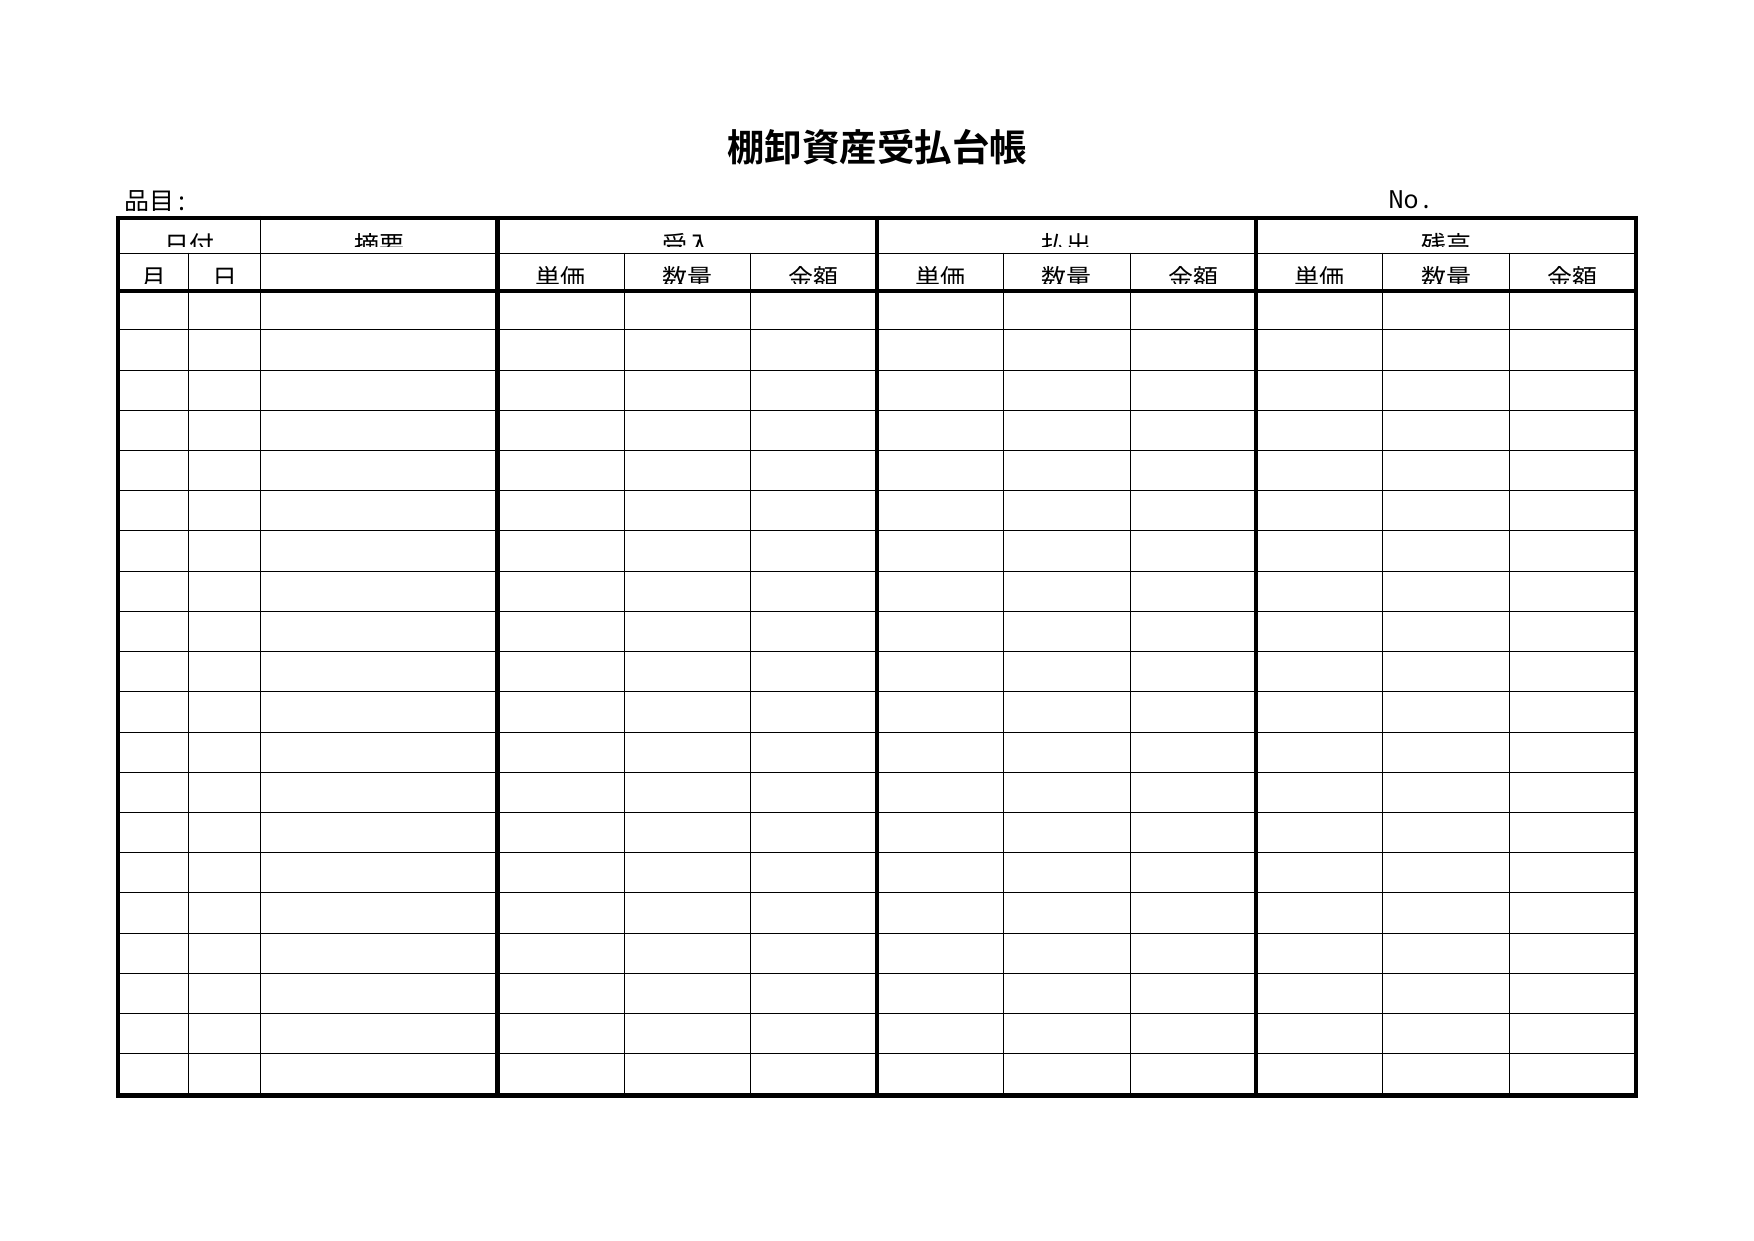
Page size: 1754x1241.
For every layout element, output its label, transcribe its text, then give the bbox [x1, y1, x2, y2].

table_cell [1004, 491, 1130, 530]
table_cell [120, 813, 188, 852]
table_cell [751, 773, 875, 812]
table_cell [1131, 652, 1254, 691]
table_cell [500, 1014, 624, 1053]
table_cell [625, 531, 750, 571]
table_cell [1004, 612, 1130, 651]
table_cell [879, 853, 1003, 892]
table_cell [625, 974, 750, 1013]
table_cell [879, 451, 1003, 490]
table_header [750, 176, 877, 216]
table_cell [500, 853, 624, 892]
table_cell [625, 692, 750, 731]
table_cell [625, 451, 750, 490]
table_cell [1510, 853, 1634, 892]
table_cell [625, 330, 750, 369]
table_cell [1131, 411, 1254, 450]
table_cell [189, 451, 260, 490]
table_cell [1131, 974, 1254, 1013]
table_cell [1510, 293, 1634, 329]
table_cell [120, 411, 188, 450]
table_cell [1383, 853, 1509, 892]
table_cell 単価 [1258, 254, 1382, 289]
table_cell [120, 974, 188, 1013]
table_cell 払出 [879, 220, 1254, 252]
table_cell [261, 451, 495, 490]
table_cell 単価 [500, 254, 624, 289]
table_cell [1383, 1054, 1509, 1093]
table_cell [1004, 773, 1130, 812]
table_cell [261, 1054, 495, 1093]
table_cell [879, 491, 1003, 530]
table_cell [261, 330, 495, 369]
table_cell [120, 451, 188, 490]
table_cell [625, 293, 750, 329]
table_header 品目: [118, 176, 624, 216]
table_cell [261, 411, 495, 450]
table_cell [120, 572, 188, 611]
table_cell [1258, 1054, 1382, 1093]
table_cell [500, 491, 624, 530]
table_cell [1510, 813, 1634, 852]
table_cell [625, 411, 750, 450]
table_cell [879, 411, 1003, 450]
table_cell [1510, 974, 1634, 1013]
table_cell [500, 371, 624, 410]
table_cell [261, 652, 495, 691]
table_cell 残高 [1258, 220, 1634, 252]
table_cell [500, 773, 624, 812]
table_cell [189, 491, 260, 530]
table_cell [1004, 813, 1130, 852]
table_cell [1383, 652, 1509, 691]
table_cell [625, 1054, 750, 1093]
table_cell [1004, 893, 1130, 932]
table_cell [879, 773, 1003, 812]
table_cell [120, 1014, 188, 1053]
table_cell [751, 893, 875, 932]
table_cell [261, 572, 495, 611]
table_cell [261, 293, 495, 329]
table_cell [261, 893, 495, 932]
table_cell [189, 853, 260, 892]
table_cell [879, 572, 1003, 611]
table_cell 摘要 [261, 220, 495, 252]
table_cell [1131, 853, 1254, 892]
table_cell [625, 1014, 750, 1053]
table_cell [500, 330, 624, 369]
table_cell [1258, 974, 1382, 1013]
table_cell [1258, 652, 1382, 691]
table_cell [120, 371, 188, 410]
table_cell [1258, 451, 1382, 490]
table_cell [1258, 934, 1382, 973]
table_cell [1004, 451, 1130, 490]
table_cell [1004, 733, 1130, 772]
table_cell [1383, 692, 1509, 731]
table_cell [1383, 531, 1509, 571]
table_cell [1510, 733, 1634, 772]
table_cell [751, 371, 875, 410]
table_cell [1510, 411, 1634, 450]
table_cell [1131, 813, 1254, 852]
table_cell [751, 692, 875, 731]
table_cell [500, 813, 624, 852]
table_cell [1383, 330, 1509, 369]
table_cell [1131, 612, 1254, 651]
table_cell [625, 893, 750, 932]
table_header No. [1383, 176, 1636, 216]
table_cell [751, 652, 875, 691]
table_cell [500, 1054, 624, 1093]
table_cell [261, 974, 495, 1013]
table_cell [1131, 893, 1254, 932]
table_cell [879, 612, 1003, 651]
table_cell [1258, 491, 1382, 530]
table_header [624, 176, 750, 216]
table_cell [751, 330, 875, 369]
table_cell [879, 1014, 1003, 1053]
table_cell [1004, 1014, 1130, 1053]
table_cell [1131, 531, 1254, 571]
table_cell [189, 1054, 260, 1093]
table_cell [261, 531, 495, 571]
table_cell [1383, 893, 1509, 932]
table_cell [1510, 692, 1634, 731]
table_cell [1131, 934, 1254, 973]
table_cell [1383, 1014, 1509, 1053]
table_cell [1258, 572, 1382, 611]
table_cell [1510, 451, 1634, 490]
table_cell [1131, 773, 1254, 812]
table_cell [261, 1014, 495, 1053]
table_cell [189, 612, 260, 651]
table_cell [751, 1054, 875, 1093]
table_cell [189, 330, 260, 369]
table_cell [751, 572, 875, 611]
table_cell [1258, 813, 1382, 852]
table_cell [261, 371, 495, 410]
table_cell [751, 411, 875, 450]
table_cell [500, 612, 624, 651]
table_cell [189, 813, 260, 852]
table_cell [189, 293, 260, 329]
table_cell [1383, 371, 1509, 410]
table_cell [625, 371, 750, 410]
table_cell [1258, 893, 1382, 932]
table_cell [1383, 974, 1509, 1013]
table_cell [751, 813, 875, 852]
table_cell 月 [120, 254, 188, 289]
table_cell [500, 411, 624, 450]
table_cell [751, 612, 875, 651]
table_cell [1383, 813, 1509, 852]
table_cell [1004, 411, 1130, 450]
table_cell [189, 1014, 260, 1053]
table_cell [261, 254, 495, 289]
table_cell [625, 612, 750, 651]
table_cell [189, 652, 260, 691]
table_cell [1131, 293, 1254, 329]
table_cell [1510, 934, 1634, 973]
table_cell [1383, 451, 1509, 490]
table_cell [500, 572, 624, 611]
table_cell [879, 934, 1003, 973]
table_header [1130, 176, 1256, 216]
table_cell [751, 733, 875, 772]
table_cell [261, 934, 495, 973]
table_cell [625, 773, 750, 812]
table_cell [261, 612, 495, 651]
table_cell [1131, 733, 1254, 772]
table_cell [1004, 293, 1130, 329]
table_cell [1510, 612, 1634, 651]
table_cell [120, 330, 188, 369]
table_cell [1383, 612, 1509, 651]
table_cell [500, 451, 624, 490]
table_cell [1383, 773, 1509, 812]
table_cell [1004, 371, 1130, 410]
table_cell [751, 531, 875, 571]
table_cell [261, 733, 495, 772]
table_cell [625, 813, 750, 852]
table_cell [1258, 773, 1382, 812]
table_cell [1004, 531, 1130, 571]
table_cell 金額 [1510, 254, 1634, 289]
table_cell [879, 813, 1003, 852]
table_cell [879, 974, 1003, 1013]
table_cell [500, 934, 624, 973]
table_cell [1383, 572, 1509, 611]
table_cell [879, 330, 1003, 369]
table_cell [1383, 293, 1509, 329]
table_cell [625, 652, 750, 691]
table_cell [625, 491, 750, 530]
table_cell [625, 733, 750, 772]
table_cell [1131, 371, 1254, 410]
table_cell [261, 491, 495, 530]
table_cell [120, 612, 188, 651]
table_cell [261, 692, 495, 731]
table_cell [120, 853, 188, 892]
table_cell 金額 [1131, 254, 1254, 289]
table_cell [189, 572, 260, 611]
table_cell [1004, 853, 1130, 892]
table_cell 日 [189, 254, 260, 289]
table_cell [751, 451, 875, 490]
table_cell 単価 [879, 254, 1003, 289]
table_cell [1258, 371, 1382, 410]
title 棚卸資産受払台帳 [118, 118, 1636, 172]
table_cell [1258, 1014, 1382, 1053]
table_cell [500, 893, 624, 932]
table_cell [261, 853, 495, 892]
table_cell [1510, 330, 1634, 369]
table_cell [1383, 411, 1509, 450]
table_cell [261, 813, 495, 852]
table_cell [751, 1014, 875, 1053]
table_cell [261, 773, 495, 812]
table_cell 数量 [1004, 254, 1130, 289]
table_cell [500, 692, 624, 731]
table_cell [879, 652, 1003, 691]
table_cell [1510, 773, 1634, 812]
table_cell [879, 692, 1003, 731]
table_cell [1131, 330, 1254, 369]
table_cell [751, 853, 875, 892]
table_cell [120, 652, 188, 691]
table_cell [1383, 934, 1509, 973]
table_cell [751, 934, 875, 973]
table_cell [879, 531, 1003, 571]
table_cell [1004, 572, 1130, 611]
table_cell [120, 893, 188, 932]
table_cell 金額 [751, 254, 875, 289]
table_cell [1004, 692, 1130, 731]
table_cell [500, 733, 624, 772]
table_cell [1510, 1054, 1634, 1093]
table_cell [1258, 531, 1382, 571]
table_cell [120, 1054, 188, 1093]
table_cell [1131, 1054, 1254, 1093]
table_cell [879, 1054, 1003, 1093]
table_cell [1004, 974, 1130, 1013]
table_cell [120, 531, 188, 571]
table_cell [1510, 371, 1634, 410]
table_cell [1004, 1054, 1130, 1093]
table_cell [1258, 330, 1382, 369]
table_cell [189, 371, 260, 410]
table_cell [189, 733, 260, 772]
table_cell [625, 572, 750, 611]
table_cell [189, 893, 260, 932]
table_cell 受入 [500, 220, 875, 252]
table_cell [189, 974, 260, 1013]
table_cell [879, 733, 1003, 772]
table_cell [120, 733, 188, 772]
table_header [877, 176, 1003, 216]
table_cell [120, 293, 188, 329]
table_cell [751, 293, 875, 329]
table_cell [500, 293, 624, 329]
table_cell [120, 773, 188, 812]
table_cell 数量 [1383, 254, 1509, 289]
table_cell [625, 934, 750, 973]
table_cell [1258, 853, 1382, 892]
table_cell [189, 411, 260, 450]
table_cell [1131, 692, 1254, 731]
table_cell [500, 531, 624, 571]
table_cell [751, 491, 875, 530]
table_cell [1004, 934, 1130, 973]
table_cell [189, 773, 260, 812]
table_cell [1383, 733, 1509, 772]
table_cell [1258, 612, 1382, 651]
table_cell [189, 934, 260, 973]
table_header [1256, 176, 1383, 216]
table_cell [1510, 491, 1634, 530]
table_header [1003, 176, 1130, 216]
table_cell [1510, 1014, 1634, 1053]
table_cell [120, 692, 188, 731]
table_cell [120, 934, 188, 973]
table_cell [879, 293, 1003, 329]
table_cell [1510, 531, 1634, 571]
table_cell [1004, 652, 1130, 691]
table_cell [189, 692, 260, 731]
table_cell [1004, 330, 1130, 369]
table_cell [1258, 733, 1382, 772]
table_cell [1131, 572, 1254, 611]
table_cell [751, 974, 875, 1013]
table_cell [500, 652, 624, 691]
table_cell [625, 853, 750, 892]
table_cell [1510, 652, 1634, 691]
table_cell 日付 [120, 220, 260, 252]
table_cell [1131, 1014, 1254, 1053]
table_cell [1258, 692, 1382, 731]
table_cell [1258, 411, 1382, 450]
table_cell [500, 974, 624, 1013]
table_cell [1510, 893, 1634, 932]
table_cell [189, 531, 260, 571]
table_cell [879, 893, 1003, 932]
table_cell [1131, 451, 1254, 490]
table_cell [120, 491, 188, 530]
table_cell [1383, 491, 1509, 530]
table_cell [879, 371, 1003, 410]
table_cell [1510, 572, 1634, 611]
table_cell [1131, 491, 1254, 530]
table_cell 数量 [625, 254, 750, 289]
table_cell [1258, 293, 1382, 329]
